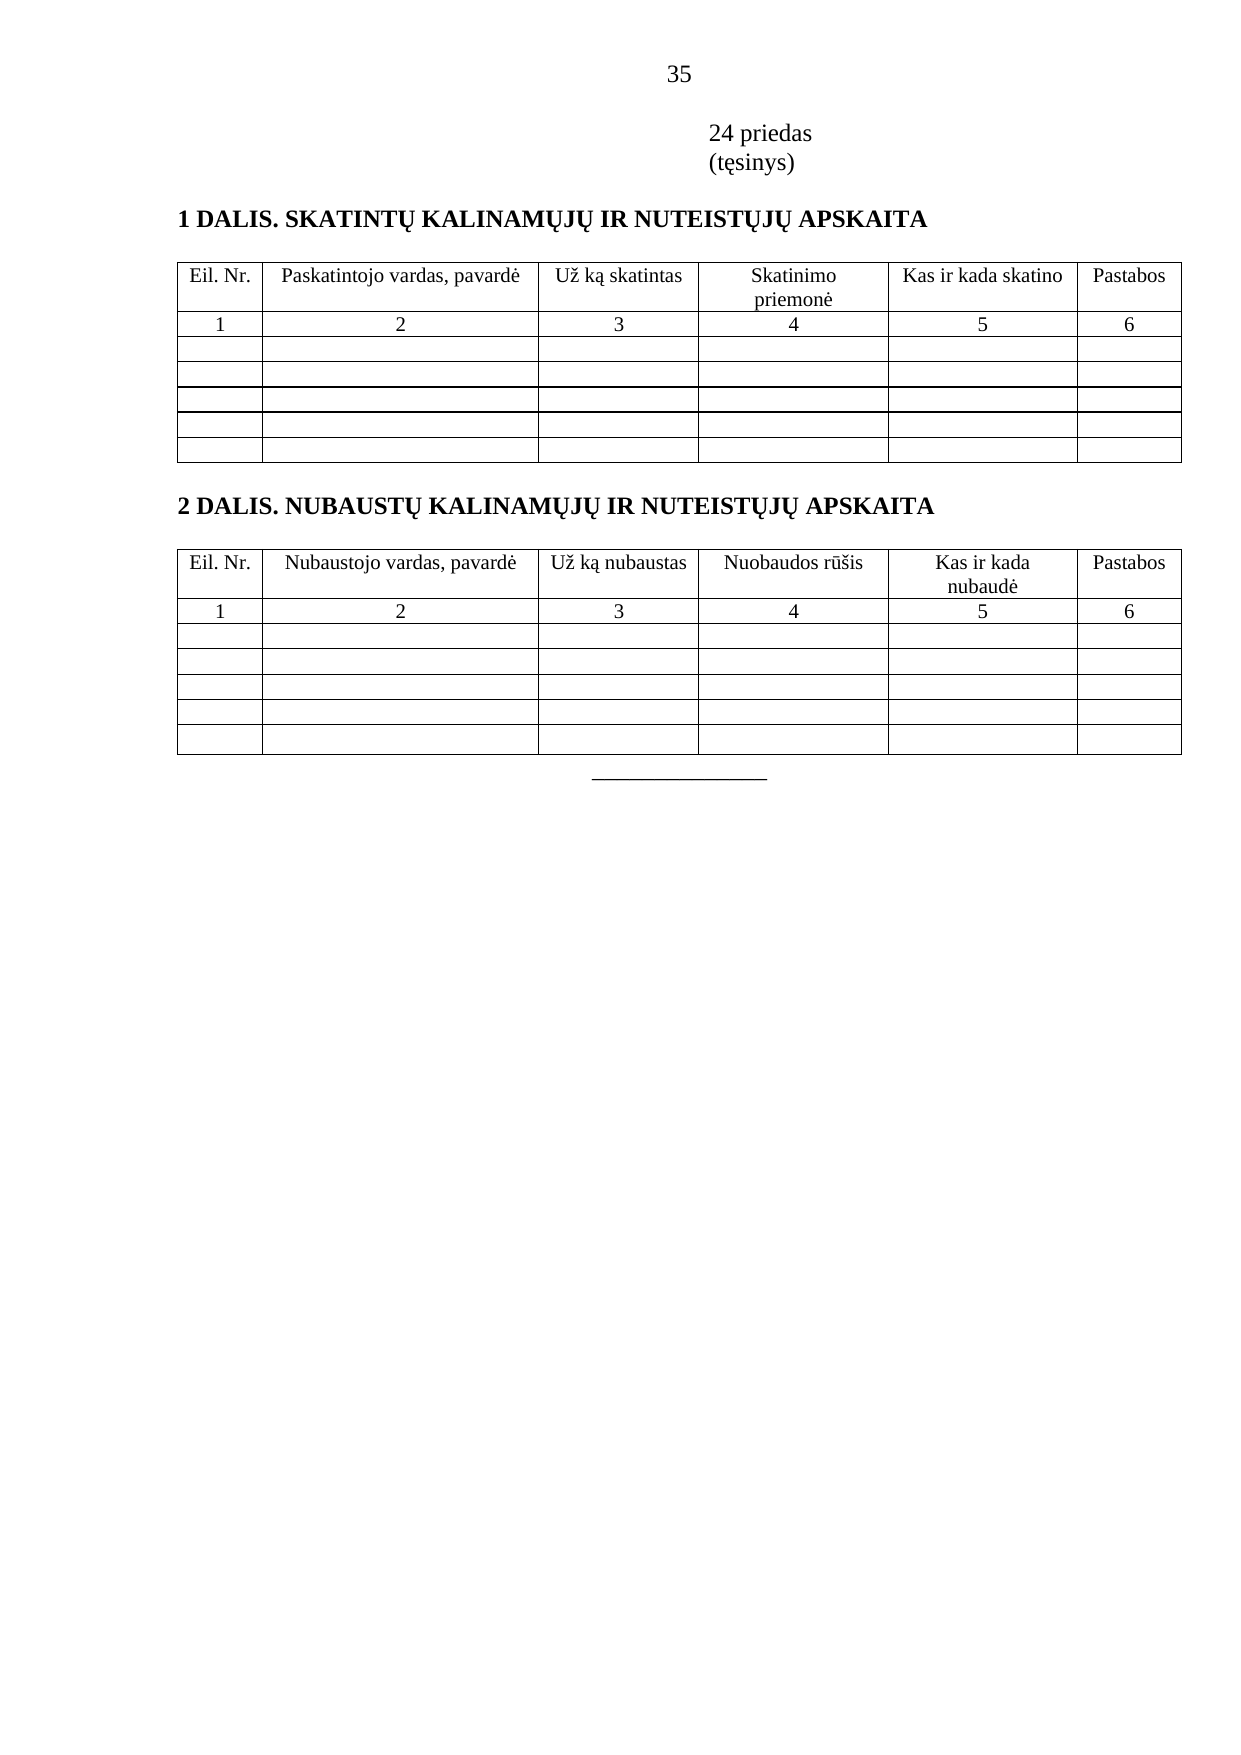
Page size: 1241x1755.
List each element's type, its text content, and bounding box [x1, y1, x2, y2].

table_cell [889, 438, 1077, 462]
text (tęsinys) [177, 147, 1181, 176]
table_cell [889, 675, 1077, 698]
table_cell [263, 700, 538, 724]
table_cell 4 [699, 599, 888, 623]
table_cell 3 [539, 599, 698, 623]
table_header Eil. Nr. [178, 263, 262, 311]
table_cell [539, 388, 698, 411]
table_cell 1 [178, 312, 262, 336]
table_cell 5 [889, 312, 1077, 336]
table_cell [889, 337, 1077, 361]
table_cell [889, 388, 1077, 411]
table_header Nuobaudos rūšis [699, 550, 888, 598]
table_cell [178, 362, 262, 386]
table_cell [889, 725, 1077, 753]
table_cell [699, 725, 888, 753]
table_cell [539, 725, 698, 753]
table_cell [539, 362, 698, 386]
table_cell [263, 337, 538, 361]
table_header Skatinimo priemonė [699, 263, 888, 311]
table_cell [539, 675, 698, 698]
table_cell [539, 438, 698, 462]
table_cell [1078, 413, 1181, 437]
table_cell [699, 675, 888, 698]
table_cell [539, 624, 698, 648]
table_cell [178, 438, 262, 462]
table_header Nubaustojo vardas, pavardė [263, 550, 538, 598]
table_cell [263, 438, 538, 462]
table_cell [889, 624, 1077, 648]
table_cell [178, 675, 262, 698]
table_cell [699, 649, 888, 673]
table_cell [1078, 388, 1181, 411]
table_cell [178, 337, 262, 361]
table_cell [263, 624, 538, 648]
table_cell [699, 700, 888, 724]
table_cell 5 [889, 599, 1077, 623]
table_cell [539, 413, 698, 437]
table_header Eil. Nr. [178, 550, 262, 598]
table_cell [699, 438, 888, 462]
table_header Kas ir kada nubaudė [889, 550, 1077, 598]
text 2 DALIS. NUBAUSTŲ KALINAMŲJŲ IR NUTEISTŲJŲ APSKAITA [177, 491, 1181, 520]
table_cell [263, 675, 538, 698]
table_cell [1078, 362, 1181, 386]
table_cell 2 [263, 312, 538, 336]
table_cell [178, 649, 262, 673]
table_cell [178, 700, 262, 724]
table_cell [178, 624, 262, 648]
table_cell [1078, 700, 1181, 724]
table_cell [263, 362, 538, 386]
text ______________ [177, 755, 1181, 783]
table_cell [1078, 337, 1181, 361]
table_cell [889, 362, 1077, 386]
text 24 priedas [177, 118, 1181, 147]
table_cell [178, 413, 262, 437]
table_cell [1078, 675, 1181, 698]
table_cell [539, 337, 698, 361]
table_cell 3 [539, 312, 698, 336]
table_cell [263, 413, 538, 437]
table_cell [699, 388, 888, 411]
table_cell [178, 725, 262, 753]
table_header Už ką skatintas [539, 263, 698, 311]
table_cell [889, 649, 1077, 673]
table_cell 2 [263, 599, 538, 623]
table_header Pastabos [1078, 263, 1181, 311]
table_cell [699, 413, 888, 437]
table_cell 4 [699, 312, 888, 336]
table_cell [539, 700, 698, 724]
table_cell [539, 649, 698, 673]
table_header Kas ir kada skatino [889, 263, 1077, 311]
table_cell 6 [1078, 312, 1181, 336]
table_cell 1 [178, 599, 262, 623]
table_cell [263, 649, 538, 673]
table_cell [1078, 725, 1181, 753]
table_header Paskatintojo vardas, pavardė [263, 263, 538, 311]
table_cell [1078, 624, 1181, 648]
table_cell [699, 624, 888, 648]
table_cell [1078, 649, 1181, 673]
table_header Pastabos [1078, 550, 1181, 598]
table_header Už ką nubaustas [539, 550, 698, 598]
table_cell [699, 337, 888, 361]
table_cell [699, 362, 888, 386]
table_cell [263, 725, 538, 753]
table_cell [889, 413, 1077, 437]
table_cell [263, 388, 538, 411]
table_cell [889, 700, 1077, 724]
table_cell [1078, 438, 1181, 462]
table_cell 6 [1078, 599, 1181, 623]
table_cell [178, 388, 262, 411]
text 1 DALIS. SKATINTŲ KALINAMŲJŲ IR NUTEISTŲJŲ APSKAITA [177, 204, 1181, 233]
